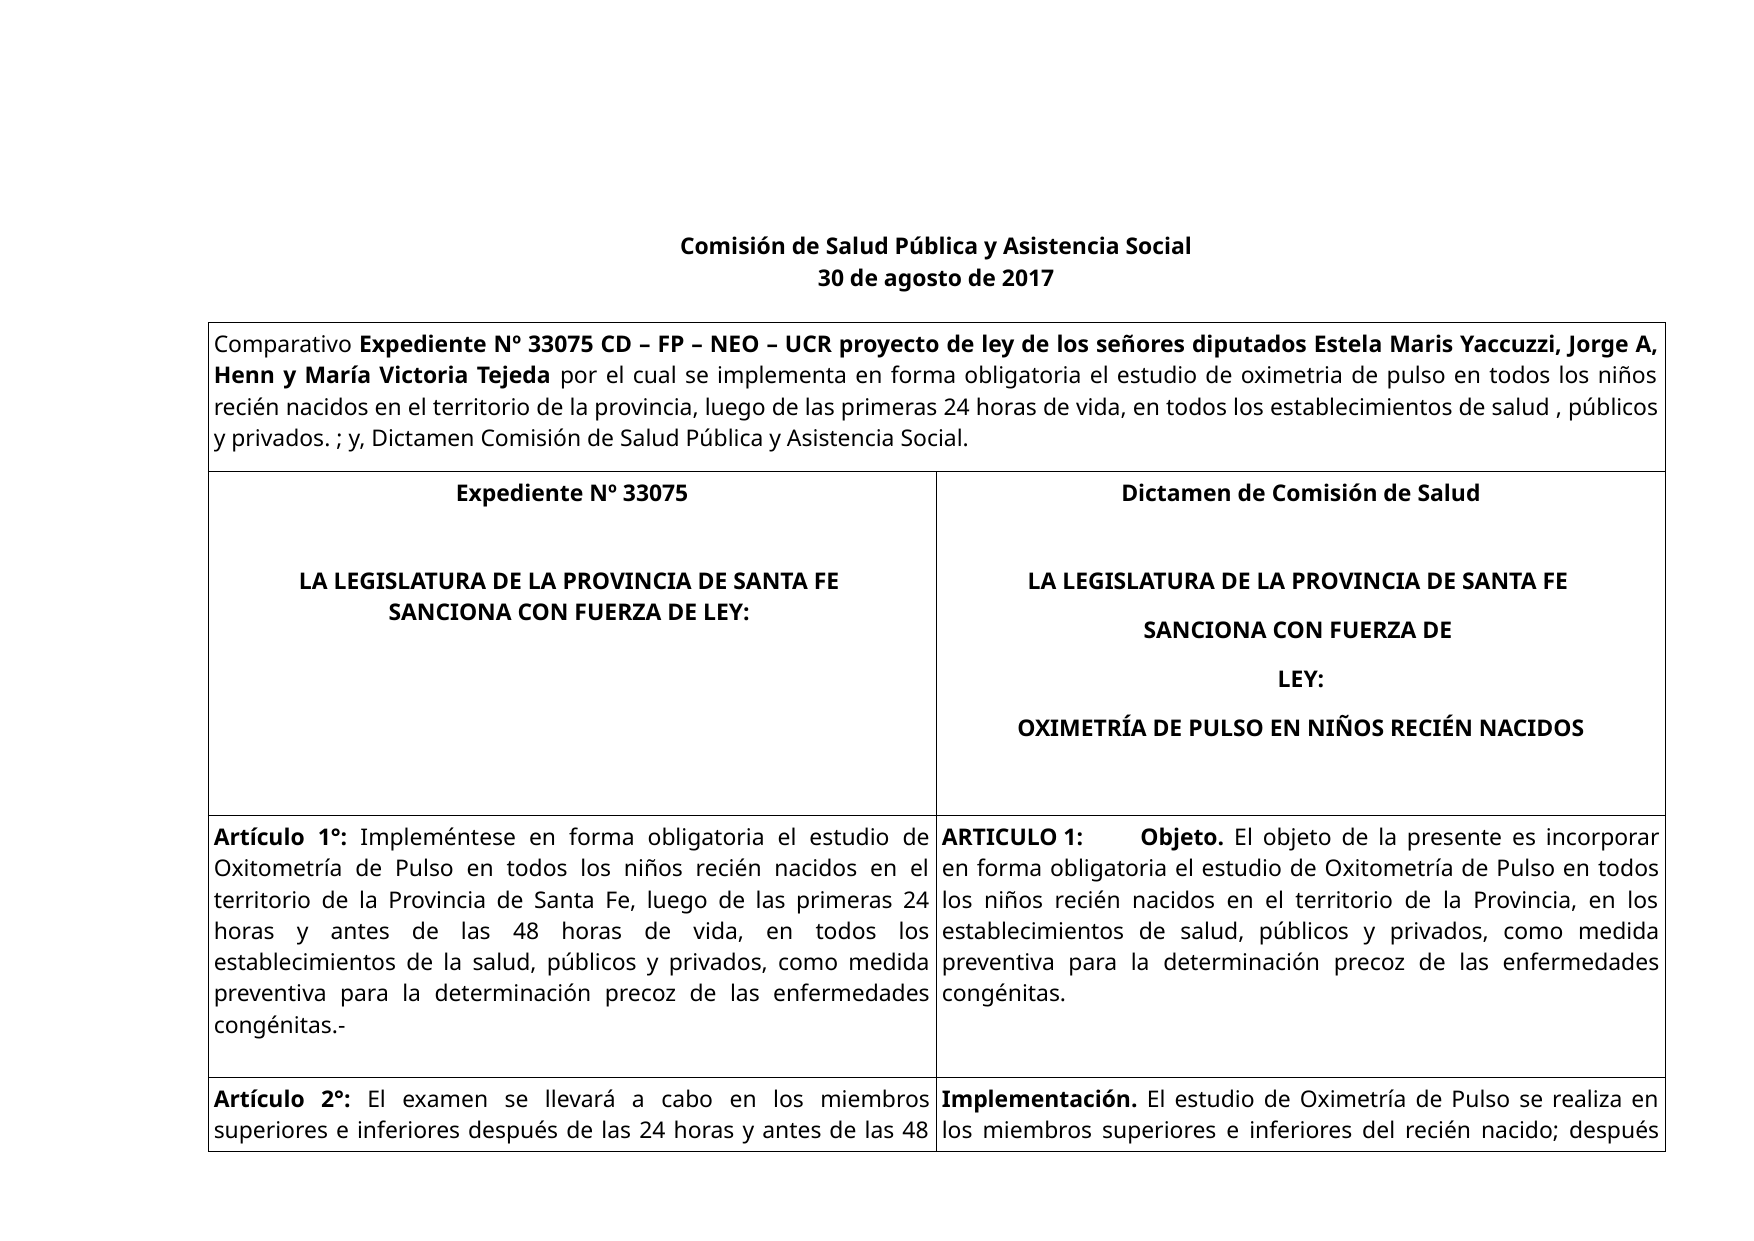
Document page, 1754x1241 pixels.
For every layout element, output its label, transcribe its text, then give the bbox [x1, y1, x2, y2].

table_cell Artículo 2°: El examen se llevará a cabo en los miembros superiores e inferiores después de las 24 horas y antes de las 48 [209, 1078, 936, 1151]
table_cell Dictamen de Comisión de Salud LA LEGISLATURA DE LA PROVINCIA DE SANTA FE SANCIONA CON FUERZA DE LEY: OXIMETRÍA DE PULSO EN NIÑOS RECIÉN NACIDOS [937, 472, 1665, 815]
table_cell Expediente Nº 33075 LA LEGISLATURA DE LA PROVINCIA DE SANTA FE SANCIONA CON FUERZA DE LEY: [209, 472, 936, 815]
table_header ARTICULO 1: [942, 821, 1140, 851]
table_cell Implementación. El estudio de Oximetría de Pulso se realiza en los miembros superiores e inferiores del recién nacido; después [937, 1078, 1665, 1151]
table_cell Objeto. El objeto de la presente es incorporar en forma obligatoria el estudio de Oxitometría de Pulso en todos los niños recién nacidos en el territorio de la Provincia, en los establecimientos de salud, públicos y privados, como medida preventiva para la determinación precoz de las enfermedades congénitas. [937, 816, 1665, 1077]
table_header Comparativo Expediente Nº 33075 CD – FP – NEO – UCR proyecto de ley de los señores diputados Estela Maris Yaccuzzi, Jorge A, Henn y María Victoria Tejeda por el cual se implementa en forma obligatoria el estudio de oximetria de pulso en todos los niños recién nacidos en el territorio de la provincia, luego de las primeras 24 horas de vida, en todos los establecimientos de salud , públicos y privados. ; y, Dictamen Comisión de Salud Pública y Asistencia Social. [209, 323, 1665, 471]
table_cell Artículo 1°: Impleméntese en forma obligatoria el estudio de Oxitometría de Pulso en todos los niños recién nacidos en el territorio de la Provincia de Santa Fe, luego de las primeras 24 horas y antes de las 48 horas de vida, en todos los establecimientos de la salud, públicos y privados, como medida preventiva para la determinación precoz de las enfermedades congénitas.- [209, 816, 936, 1077]
